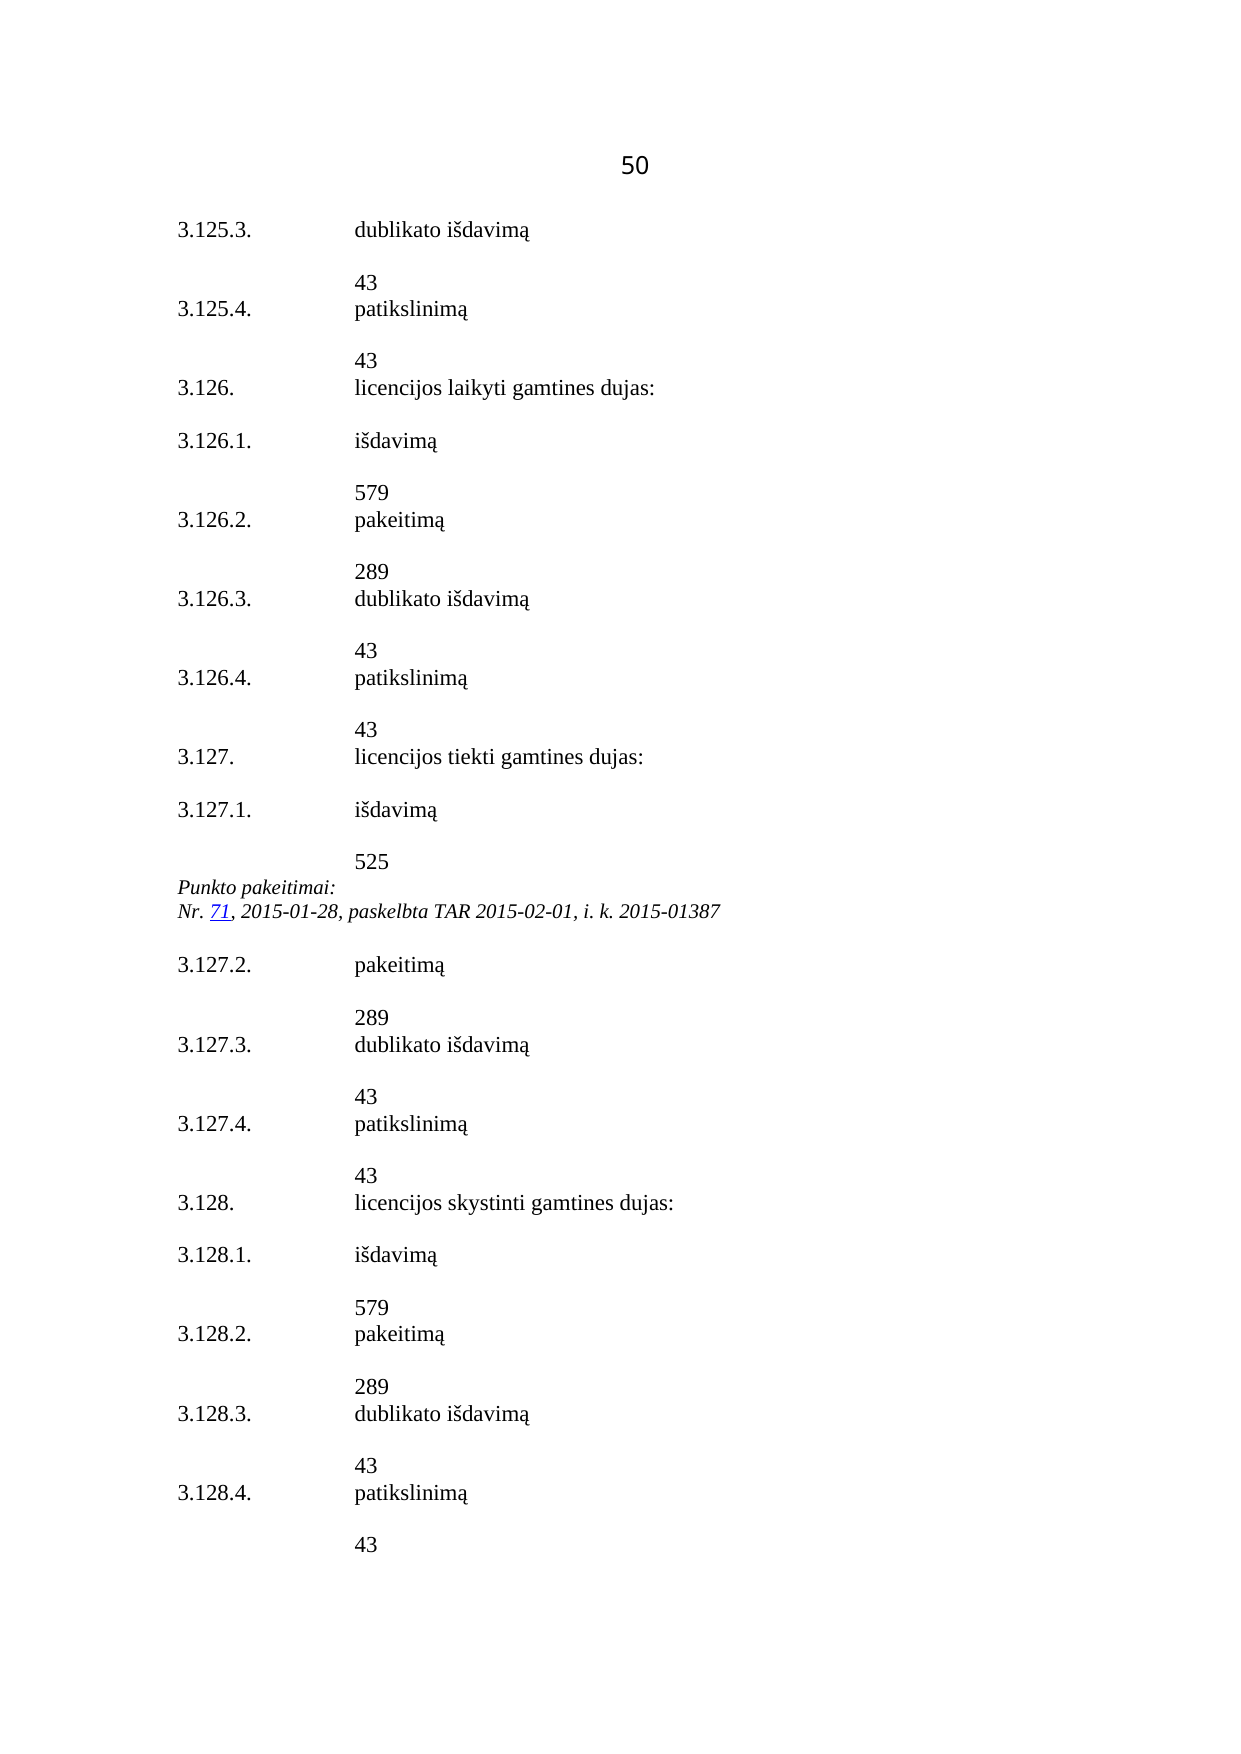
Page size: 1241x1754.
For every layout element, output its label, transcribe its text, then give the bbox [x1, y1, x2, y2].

text 3.128.2. pakeitimą 289 [177, 1321, 945, 1399]
text 3.126. licencijos laikyti gamtines dujas: [177, 374, 945, 427]
text 3.128.3. dublikato išdavimą 43 [177, 1399, 945, 1479]
text 3.126.4. patikslinimą 43 [177, 664, 945, 743]
text 3.127.2. pakeitimą 289 [177, 952, 945, 1031]
text Nr. 71, 2015-01-28, paskelbta TAR 2015-02-01, i. k. 2015-01387 [177, 899, 1093, 923]
text 3.128. licencijos skystinti gamtines dujas: [177, 1189, 945, 1241]
text 3.126.2. pakeitimą 289 [177, 506, 945, 585]
text 3.126.1. išdavimą 579 [177, 427, 945, 506]
text 3.127.4. patikslinimą 43 [177, 1110, 945, 1189]
text Punkto pakeitimai: [177, 875, 1093, 899]
text 3.127. licencijos tiekti gamtines dujas: [177, 743, 945, 796]
text 3.126.3. dublikato išdavimą 43 [177, 585, 945, 664]
text 3.125.4. patikslinimą 43 [177, 295, 945, 374]
text 3.125.3. dublikato išdavimą 43 [177, 216, 945, 295]
text 3.127.1. išdavimą 525 [177, 796, 945, 875]
text 3.128.1. išdavimą 579 [177, 1241, 945, 1321]
text 3.127.3. dublikato išdavimą 43 [177, 1031, 945, 1110]
text 3.128.4. patikslinimą 43 [177, 1479, 945, 1558]
